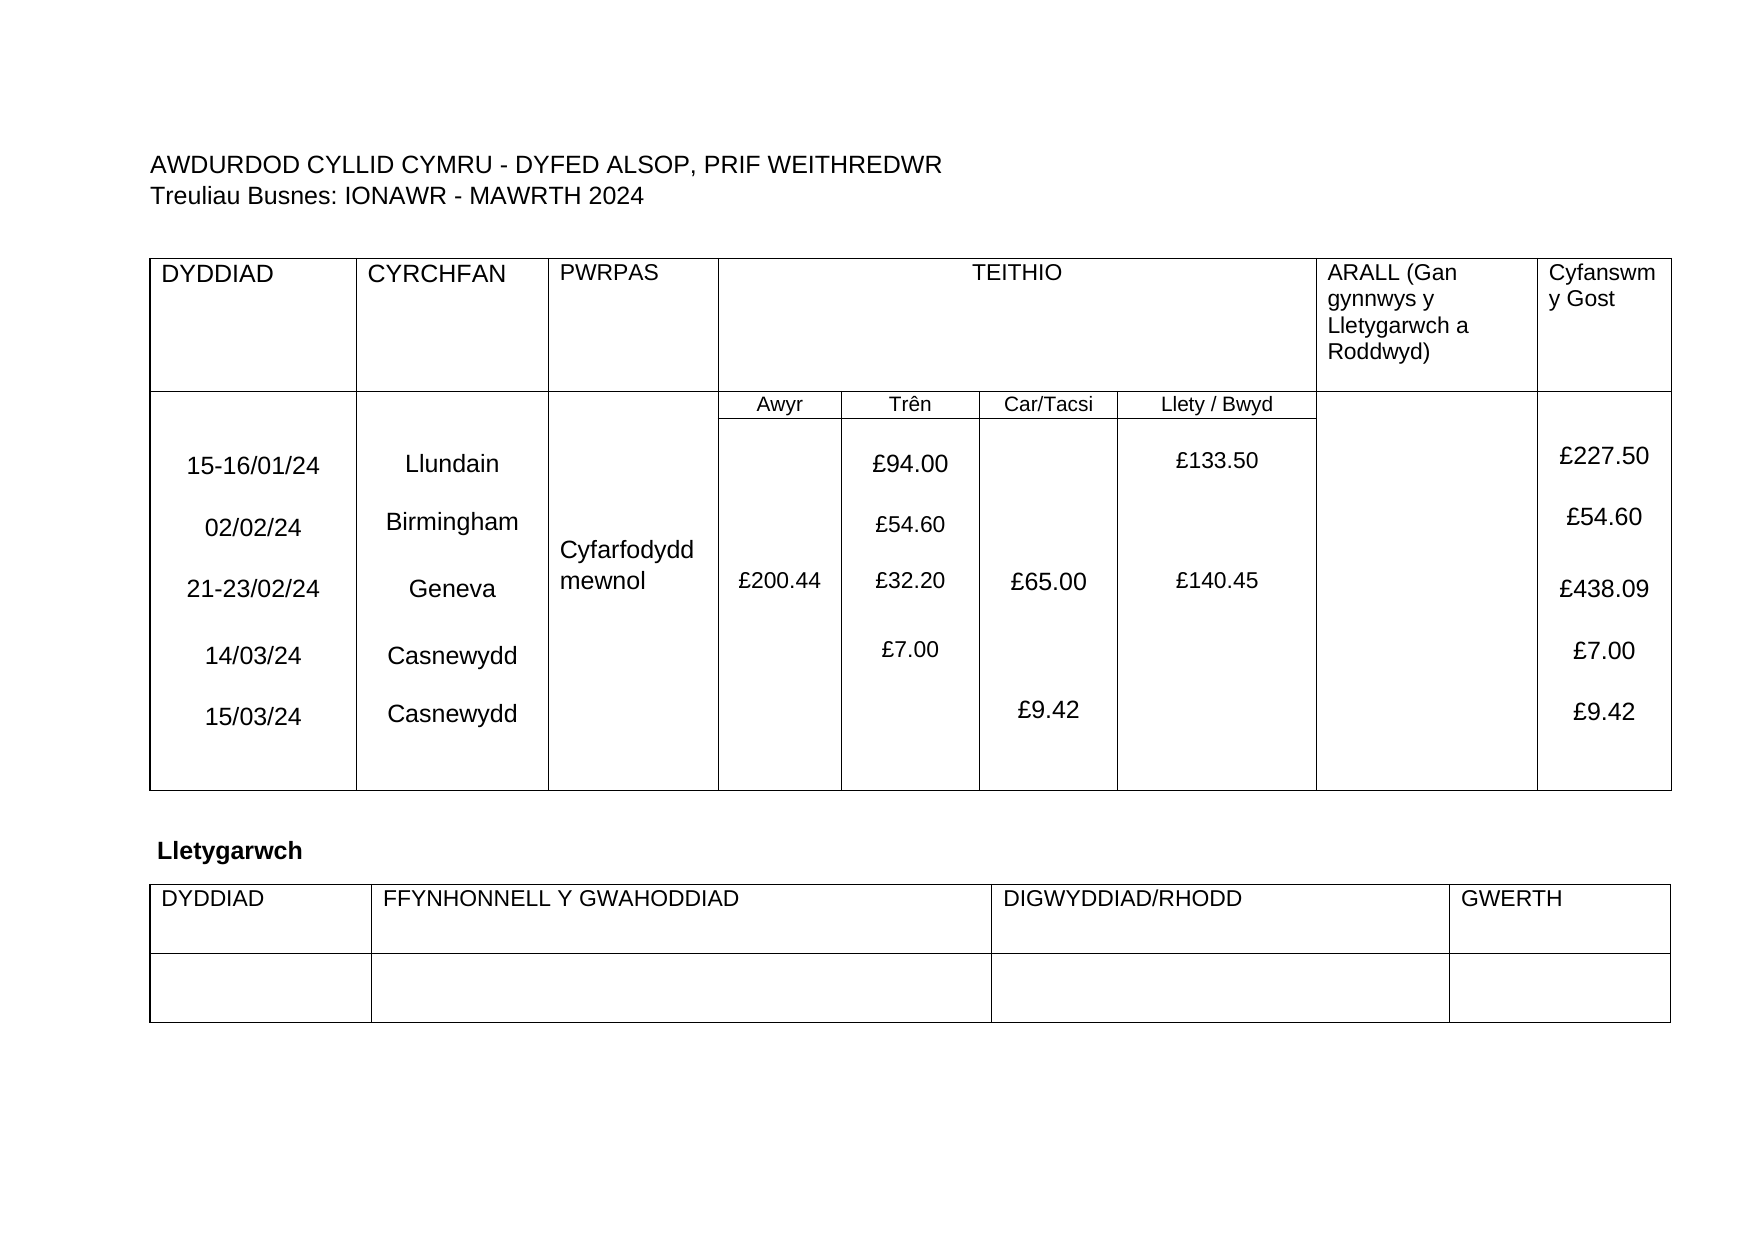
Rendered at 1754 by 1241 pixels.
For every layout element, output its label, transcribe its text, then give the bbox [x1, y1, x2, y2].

table_cell Car/Tacsi [980, 392, 1117, 418]
table_cell Trên [842, 392, 979, 418]
table_header CYRCHFAN [357, 259, 548, 391]
table_header PWRPAS [549, 259, 718, 391]
table_cell Awyr [719, 392, 841, 418]
table_cell [992, 954, 1449, 1022]
table_header DYDDIAD [151, 259, 356, 391]
table_cell [151, 954, 371, 1022]
table_cell 15-16/01/24 02/02/24 21-23/02/24 14/03/24 15/03/24 [151, 392, 356, 790]
table_cell Llundain Birmingham Geneva Casnewydd Casnewydd [357, 392, 548, 790]
text AWDURDOD CYLLID CYMRU - DYFED ALSOP, PRIF WEITHREDWR Treuliau Busnes: IONAWR - MAWRTH 2024 [150, 150, 1604, 239]
table_cell Llety / Bwyd [1118, 392, 1316, 418]
table_cell £65.00 £9.42 [980, 419, 1117, 790]
table_header FFYNHONNELL Y GWAHODDIAD [372, 885, 991, 953]
table_cell £94.00 £54.60 £32.20 £7.00 [842, 419, 979, 790]
table_cell £200.44 [719, 419, 841, 790]
table_header TEITHIO [719, 259, 1316, 391]
text Lletygarwch [150, 836, 1604, 865]
table_header Cyfanswm y Gost [1538, 259, 1671, 391]
table_cell Cyfarfodydd mewnol [549, 392, 718, 790]
table_cell £227.50 £54.60 £438.09 £7.00 £9.42 [1538, 392, 1671, 790]
table_header GWERTH [1450, 885, 1670, 953]
table_cell £133.50 £140.45 [1118, 419, 1316, 790]
table_cell [1450, 954, 1670, 1022]
table_header ARALL (Gan gynnwys y Lletygarwch a Roddwyd) [1317, 259, 1537, 391]
table_header DYDDIAD [151, 885, 371, 953]
table_header DIGWYDDIAD/RHODD [992, 885, 1449, 953]
table_cell [1317, 392, 1537, 790]
table_cell [372, 954, 991, 1022]
